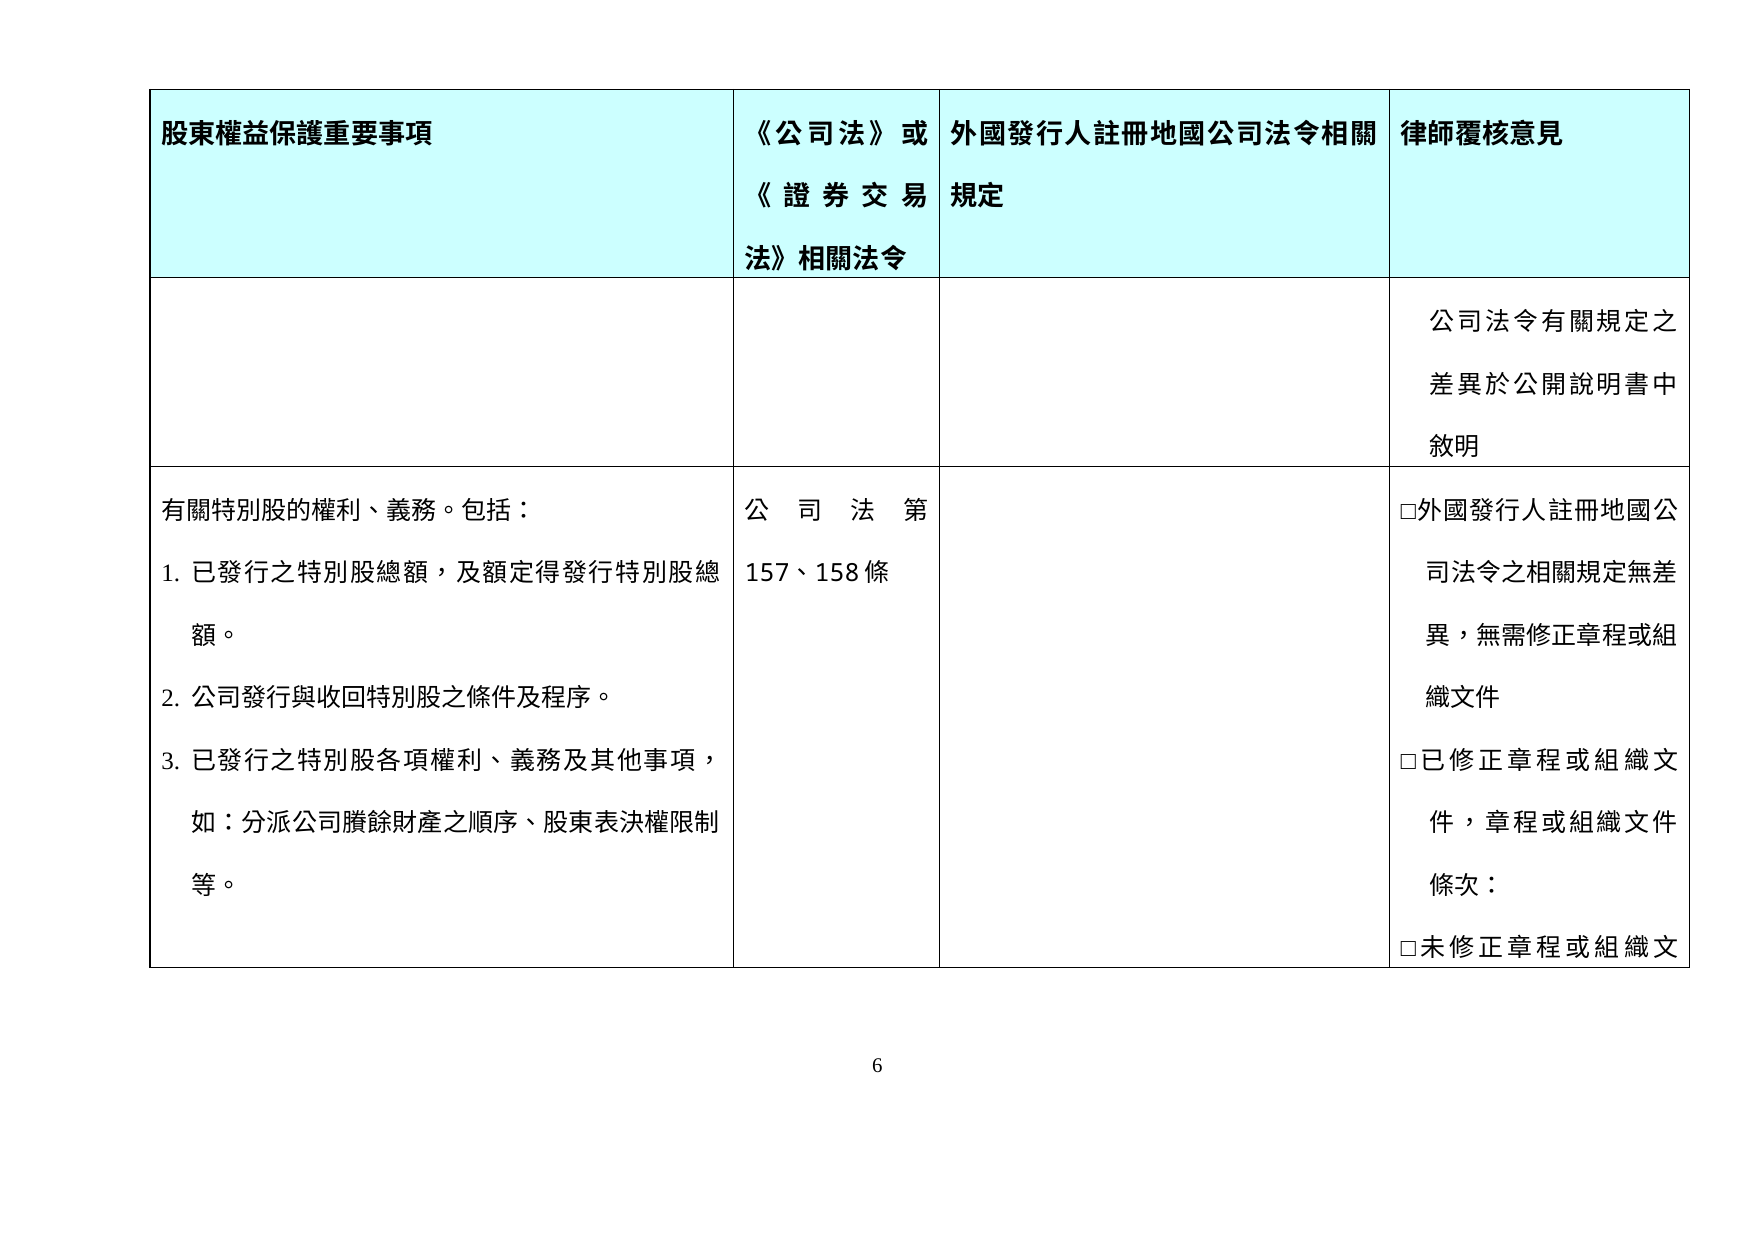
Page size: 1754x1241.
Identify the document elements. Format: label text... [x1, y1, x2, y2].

table_cell □外國發行人註冊地國公司法令之相關規定無差異，無需修正章程或組織文件 □已修正章程或組織文件，章程或組織文件條次： □未修正章程或組織文 [1390, 467, 1689, 967]
table_header 股東權益保護重要事項 [151, 90, 733, 277]
table_header 《公司法》或《證券交易法》相關法令 [734, 90, 939, 277]
table_cell [940, 467, 1389, 967]
table_cell [940, 278, 1389, 466]
table_cell 公司法令有關規定之差異於公開說明書中敘明 [1390, 278, 1689, 466]
table_cell 有關特別股的權利、義務。包括： 已發行之特別股總額，及額定得發行特別股總額。 公司發行與收回特別股之條件及程序。 已發行之特別股各項權利、義務及其他事項，如：分派公司賸餘財產之順序、股東表決權限制等。 [151, 467, 733, 967]
table_cell 公司法第157、158條 [734, 467, 939, 967]
table_cell 公司非依股東會決議減少資本，不得銷除其股份；減少資本，應依股東所持股份比例減少之。 公司減少資本，得以現金以外財產退還股款；其退還之財產及抵充之數額，應經股東會決議，並經該收受財產股東之同意。 前項財產之價值及抵充之數額，董事會應於股東會前，送交中華民國會計師查核簽證。 [151, 278, 733, 466]
table_header 律師覆核意見 [1390, 90, 1689, 277]
table_cell [734, 278, 939, 466]
table_header 外國發行人註冊地國公司法令相關規定 [940, 90, 1389, 277]
